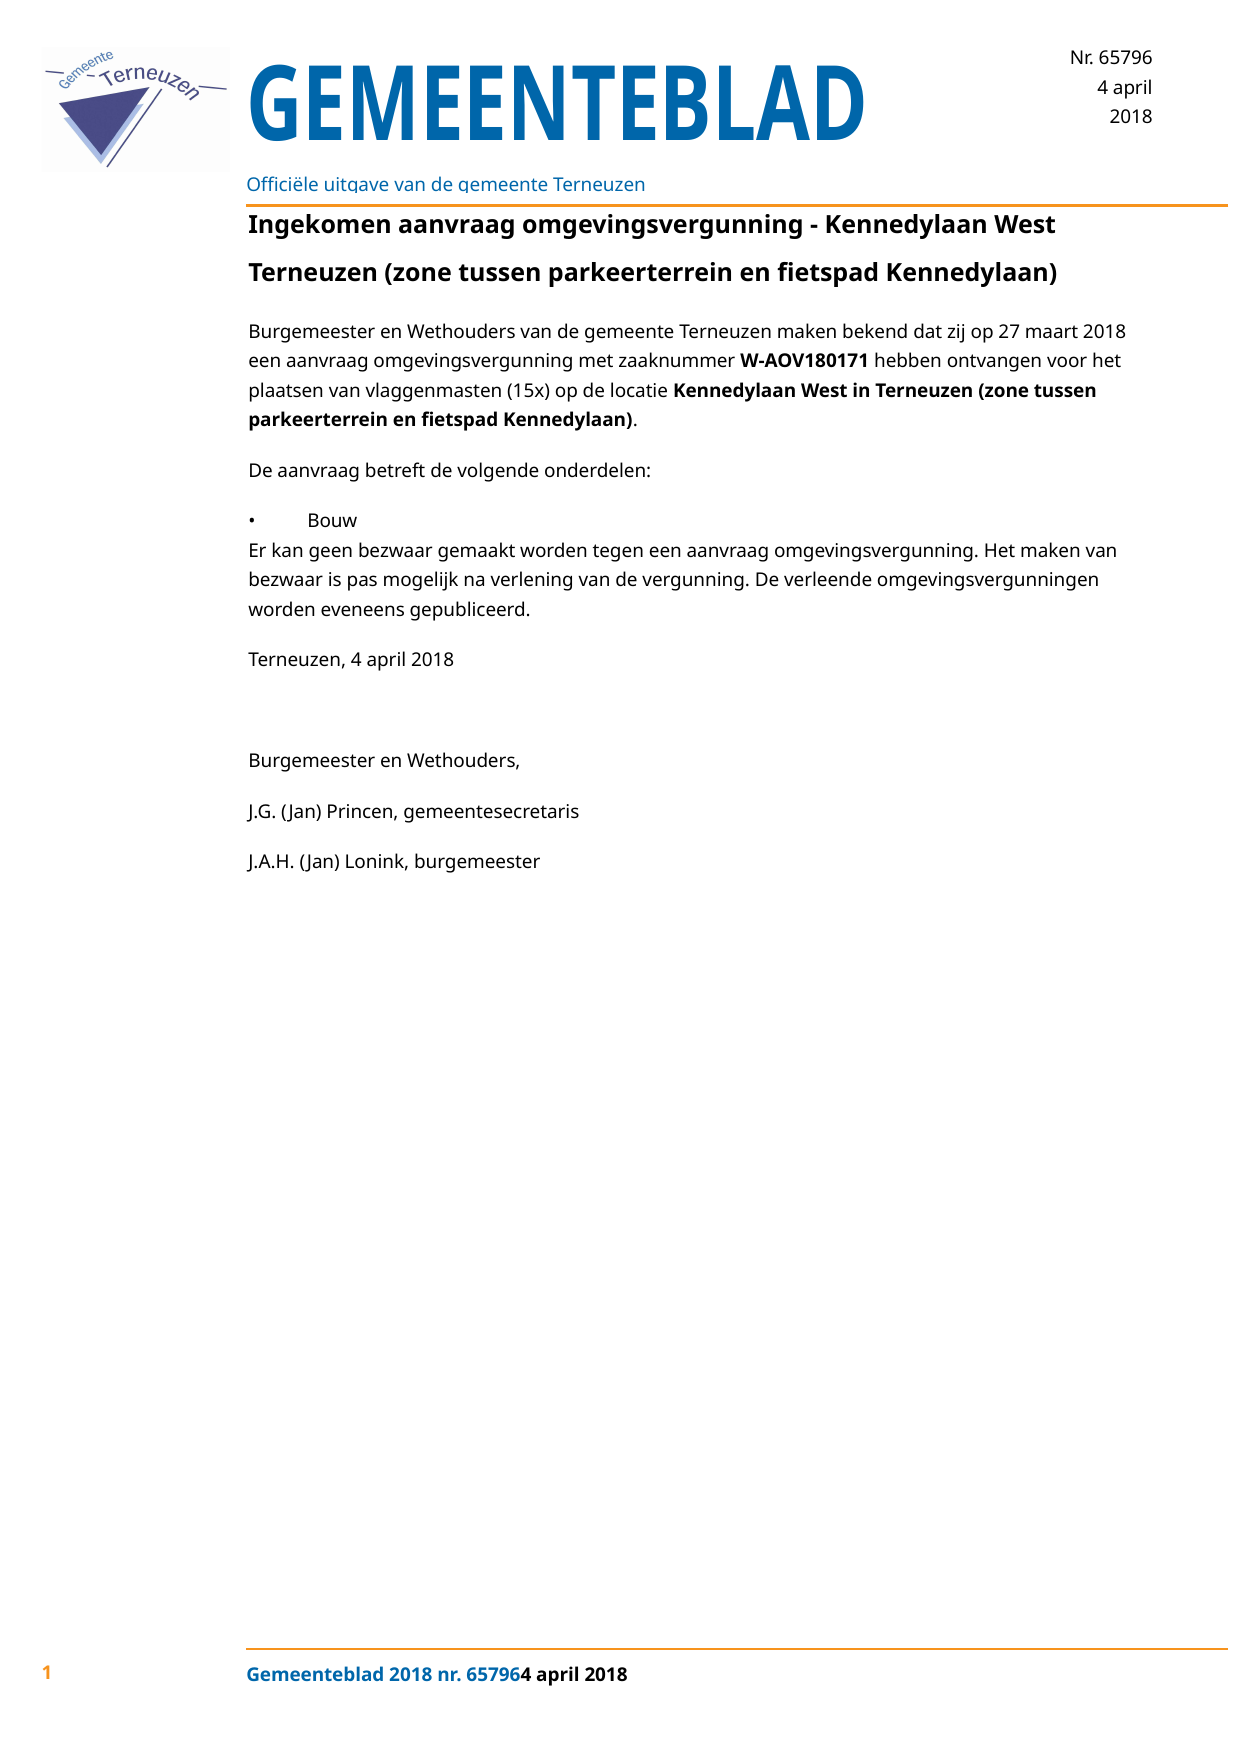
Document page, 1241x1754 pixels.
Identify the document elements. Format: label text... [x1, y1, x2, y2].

text Terneuzen, 4 april 2018 [248, 647, 1152, 672]
text Burgemeester en Wethouders, [248, 747, 1152, 773]
text J.A.H. (Jan) Lonink, burgemeester [248, 848, 1152, 874]
text Burgemeester en Wethouders van de gemeente Terneuzen maken bekend dat zij op 27 maart 2018 een aanvraag omgevingsvergunning met zaaknummer W-AOV180171 hebben ontvangen voor het plaatsen van vlaggenmasten (15x) op de locatie Kennedylaan West in Terneuzen (zone tussen parkeerterrein en fietspad Kennedylaan). [248, 318, 1152, 432]
text J.G. (Jan) Princen, gemeentesecretaris [248, 798, 1152, 824]
list Bouw [248, 507, 1152, 533]
picture [41, 47, 231, 172]
text De aanvraag betreft de volgende onderdelen: [248, 457, 1152, 483]
text Er kan geen bezwaar gemaakt worden tegen een aanvraag omgevingsvergunning. Het maken van bezwaar is pas mogelijk na verlening van de vergunning. De verleende omgevingsvergunningen worden eveneens gepubliceerd. [248, 537, 1152, 622]
text Ingekomen aanvraag omgevingsvergunning - Kennedylaan West Terneuzen (zone tussen parkeerterrein en fietspad Kennedylaan) [248, 207, 1152, 288]
